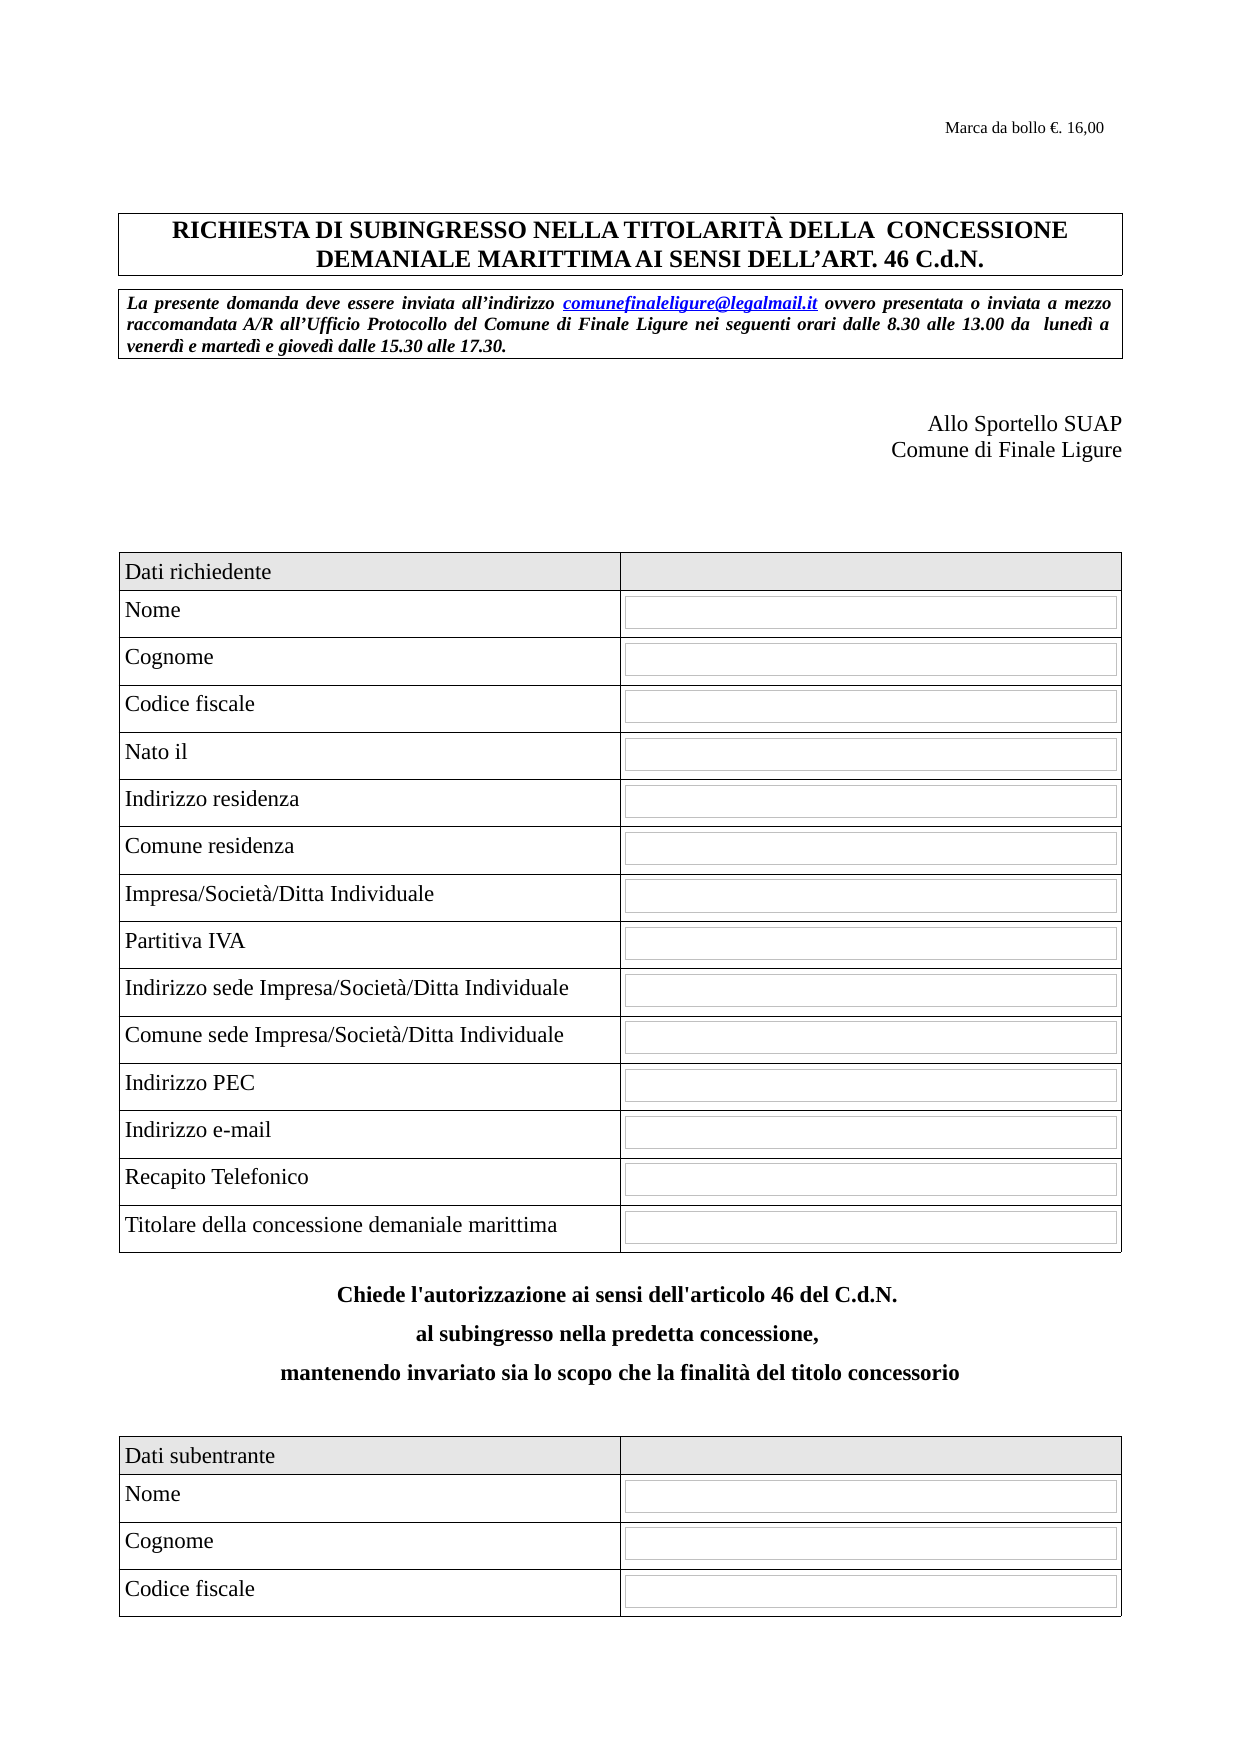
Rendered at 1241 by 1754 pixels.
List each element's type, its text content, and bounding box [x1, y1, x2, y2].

table_cell [621, 780, 1121, 826]
table_header Dati richiedente [120, 553, 620, 590]
table_cell Indirizzo residenza [120, 780, 620, 826]
table_cell [621, 875, 1121, 921]
table_cell Indirizzo sede Impresa/Società/Ditta Individuale [120, 969, 620, 1016]
text La presente domanda deve essere inviata all’indirizzo comunefinaleligure@legalmail.it ovvero presentata o inviata a mezzo raccomandata A/R all’Ufficio Protocollo del Comune di Finale Ligure nei seguenti orari dalle 8.30 alle 13.00 da lunedì a venerdì e martedì e giovedì dalle 15.30 alle 17.30. [119, 290, 1122, 358]
text al subingresso nella predetta concessione, [118, 1320, 1122, 1346]
table_cell Nato il [120, 733, 620, 779]
text mantenendo invariato sia lo scopo che la finalità del titolo concessorio [118, 1359, 1122, 1385]
table_cell [621, 1570, 1121, 1616]
table_cell Comune sede Impresa/Società/Ditta Individuale [120, 1017, 620, 1063]
table_cell Cognome [120, 638, 620, 684]
table_cell [621, 1017, 1121, 1063]
table_cell [621, 1475, 1121, 1522]
text Comune di Finale Ligure [118, 436, 1122, 463]
table_cell Partitiva IVA [120, 922, 620, 968]
table_cell Indirizzo PEC [120, 1064, 620, 1110]
table_cell Codice fiscale [120, 686, 620, 732]
table_cell [621, 1523, 1121, 1569]
text Chiede l'autorizzazione ai sensi dell'articolo 46 del C.d.N. [118, 1281, 1122, 1307]
table_cell [621, 922, 1121, 968]
table_cell [621, 686, 1121, 732]
table_cell [621, 969, 1121, 1016]
table_cell [621, 591, 1121, 637]
table_cell [621, 1064, 1121, 1110]
table_cell [621, 1206, 1121, 1252]
text Allo Sportello SUAP [118, 410, 1122, 436]
table_header [621, 553, 1121, 590]
table_cell Cognome [120, 1523, 620, 1569]
table_cell [621, 733, 1121, 779]
table_cell Nome [120, 1475, 620, 1522]
table_cell Nome [120, 591, 620, 637]
table_cell Titolare della concessione demaniale marittima [120, 1206, 620, 1252]
table_cell [621, 1159, 1121, 1205]
table_cell Codice fiscale [120, 1570, 620, 1616]
table_cell Recapito Telefonico [120, 1159, 620, 1205]
text Marca da bollo €. 16,00 [118, 118, 1122, 137]
table_header Dati subentrante [120, 1437, 620, 1474]
table_cell [621, 827, 1121, 874]
table_cell Comune residenza [120, 827, 620, 874]
table_cell [621, 1111, 1121, 1157]
table_cell [621, 638, 1121, 684]
table_cell Indirizzo e-mail [120, 1111, 620, 1157]
table_header [621, 1437, 1121, 1474]
subtitle RICHIESTA DI SUBINGRESSO NELLA TITOLARITÀ DELLA CONCESSIONE DEMANIALE MARITTIMA AI SENSI DELL’ART. 46 C.d.N. [119, 214, 1122, 275]
table_cell Impresa/Società/Ditta Individuale [120, 875, 620, 921]
